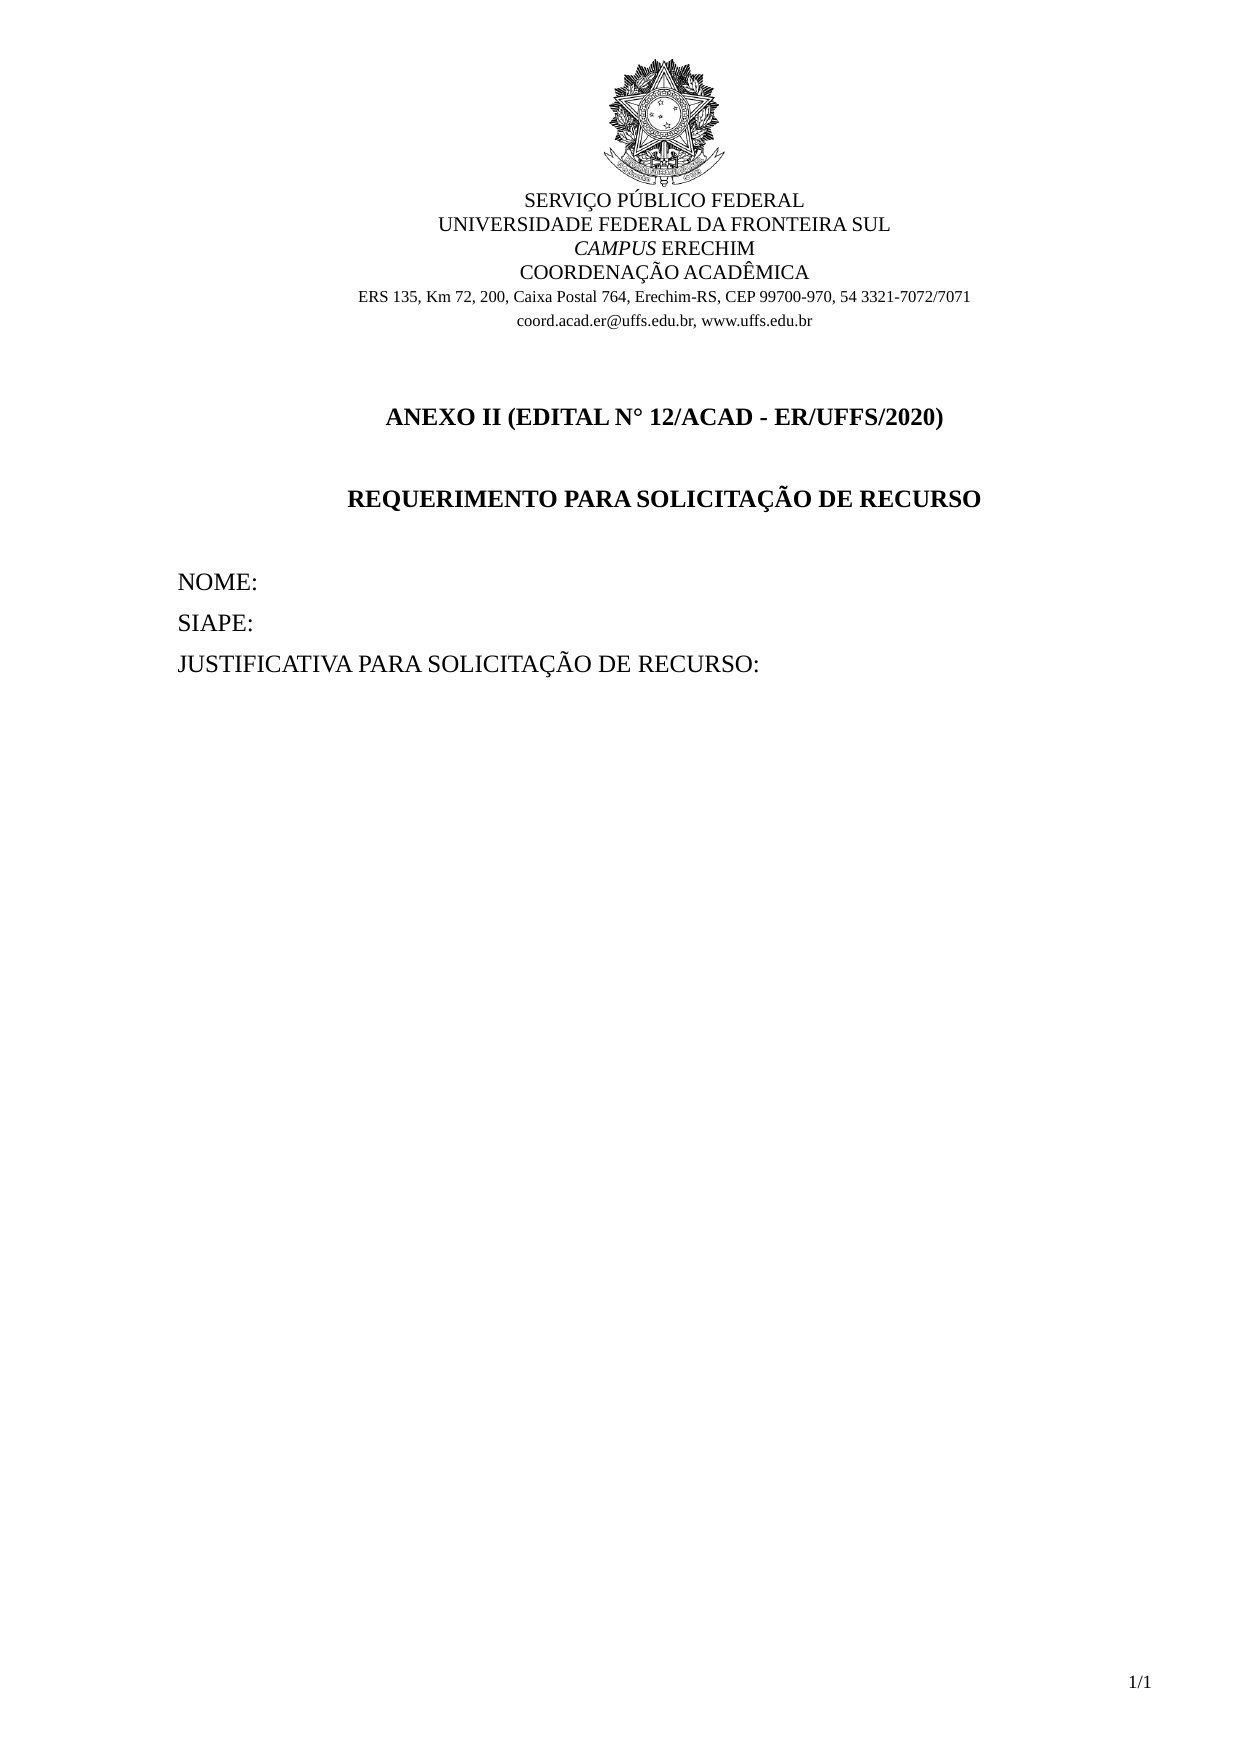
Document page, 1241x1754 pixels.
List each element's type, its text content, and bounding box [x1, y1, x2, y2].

text SIAPE: [177, 608, 1152, 637]
text JUSTIFICATIVA PARA SOLICITAÇÃO DE RECURSO: [177, 649, 1152, 678]
text REQUERIMENTO PARA SOLICITAÇÃO DE RECURSO [177, 484, 1152, 513]
text NOME: [177, 567, 1152, 596]
text ANEXO II (EDITAL N° 12/ACAD - ER/UFFS/2020) [177, 402, 1152, 431]
